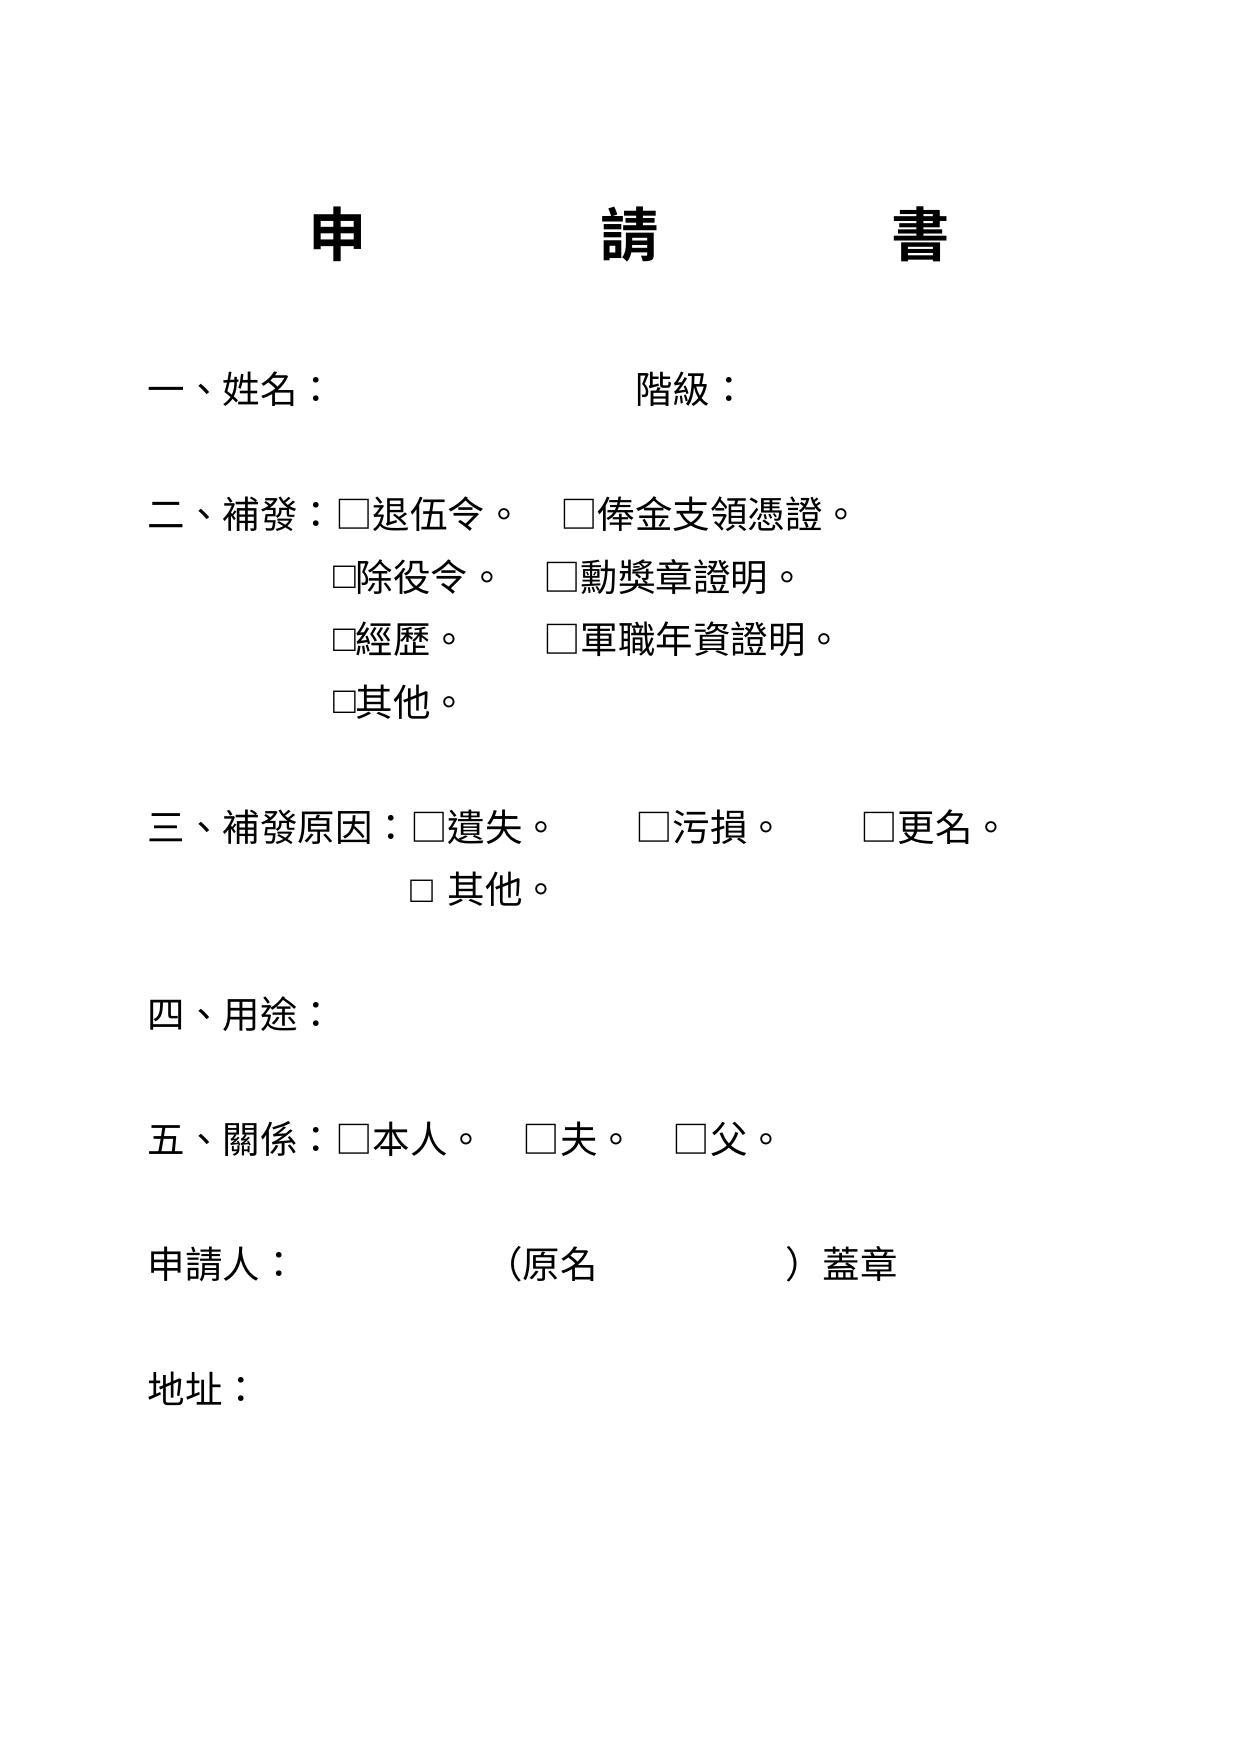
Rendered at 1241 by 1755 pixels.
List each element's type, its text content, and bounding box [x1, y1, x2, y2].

text 申 請 書 [148, 158, 1093, 283]
text 五、關係：□本人。 □夫。 □父。 [148, 1096, 1093, 1158]
text 申請人： （原名 ）蓋章 [148, 1221, 1093, 1283]
text □除役令。 □勳獎章證明。 [314, 533, 1093, 596]
text 地址： [148, 1346, 1093, 1408]
text □其他。 [314, 658, 1093, 721]
text 三、補發原因：□遺失。 □污損。 □更名。 [148, 783, 1093, 846]
text 二、補發：□退伍令。 □俸金支領憑證。 [148, 471, 1093, 533]
text □經歷。 □軍職年資證明。 [314, 596, 1093, 658]
list 其他。 [410, 846, 1093, 908]
text 四、用途： [148, 971, 1093, 1033]
text 一、姓名： 階級： [148, 346, 1093, 408]
